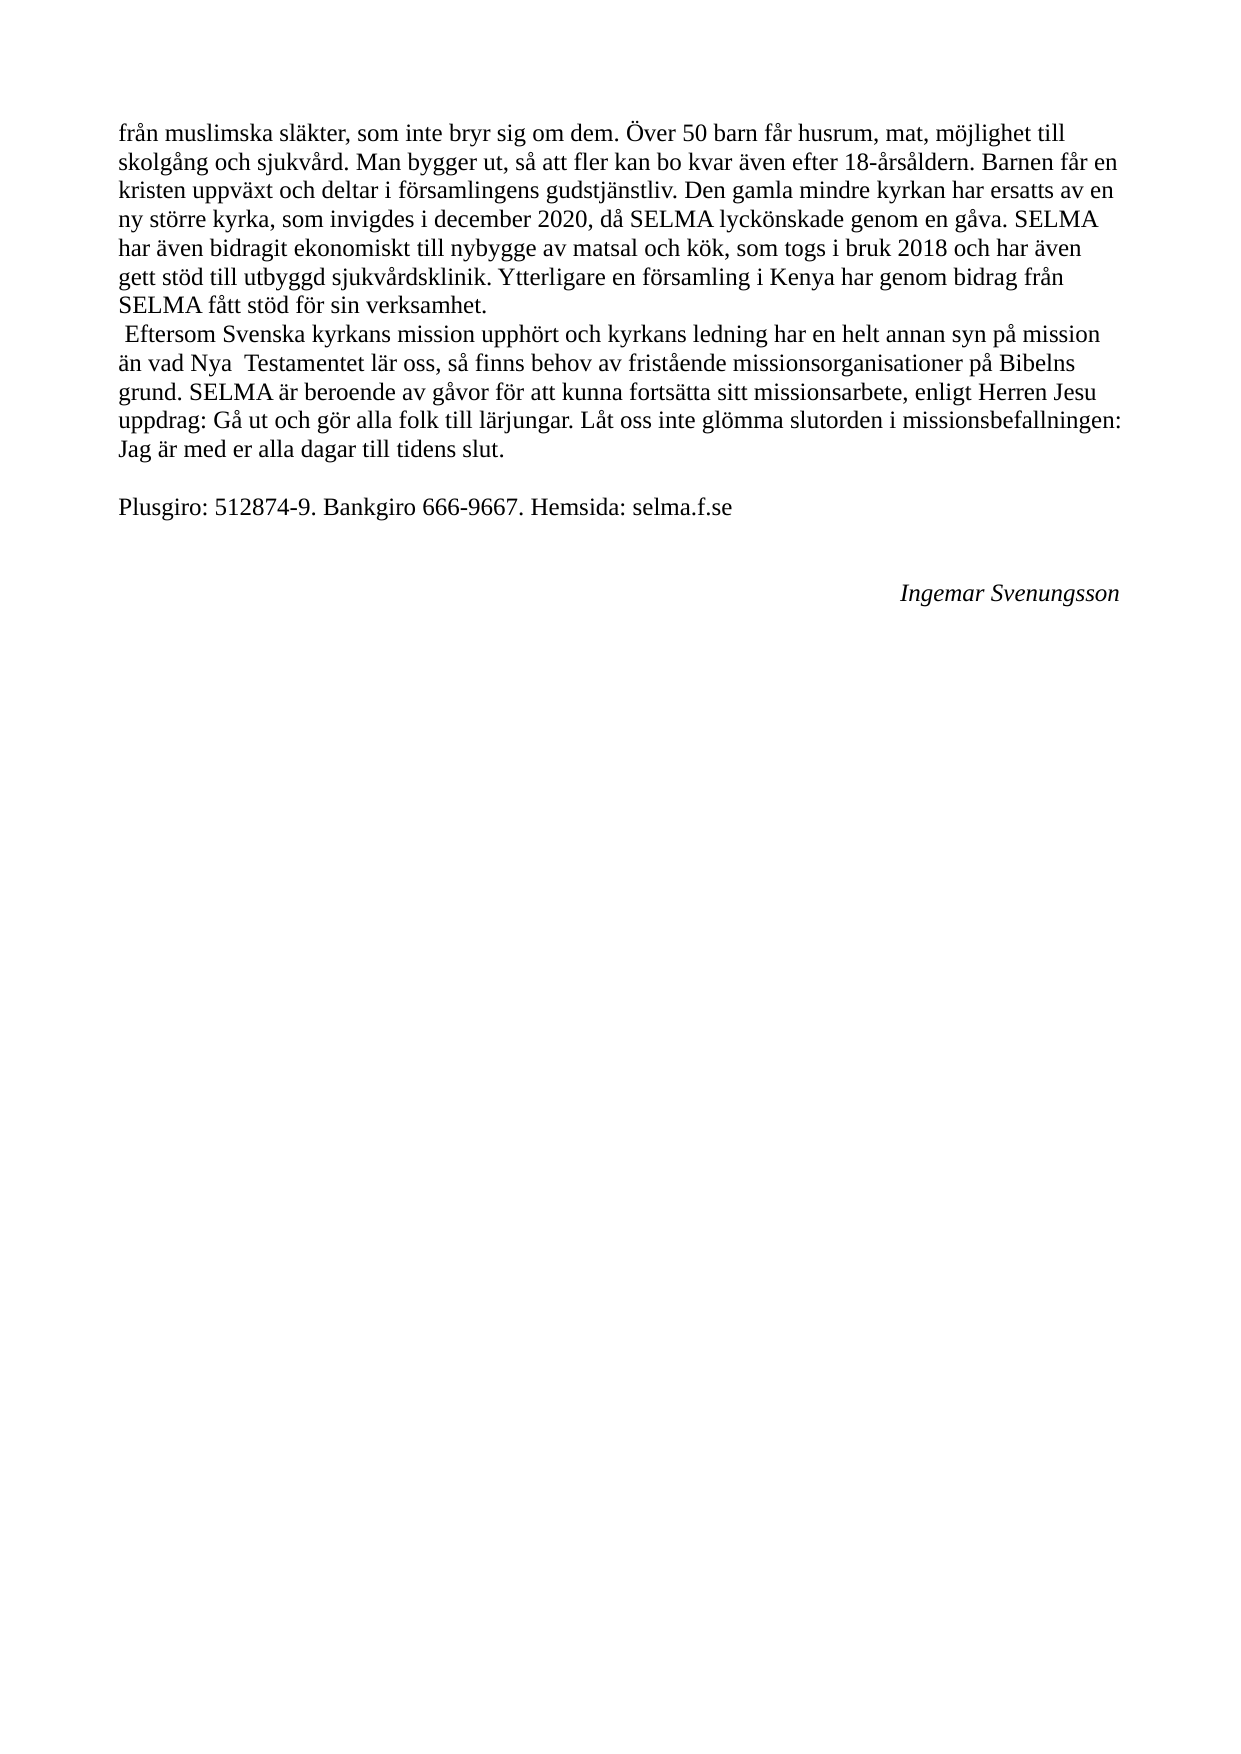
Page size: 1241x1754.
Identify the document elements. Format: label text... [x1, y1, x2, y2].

text från muslimska släkter, som inte bryr sig om dem. Över 50 barn får husrum, mat, möjlighet till skolgång och sjukvård. Man bygger ut, så att fler kan bo kvar även efter 18-årsåldern. Barnen får en kristen uppväxt och deltar i församlingens gudstjänstliv. Den gamla mindre kyrkan har ersatts av en ny större kyrka, som invigdes i december 2020, då SELMA lyckönskade genom en gåva. SELMA har även bidragit ekonomiskt till nybygge av matsal och kök, som togs i bruk 2018 och har även gett stöd till utbyggd sjukvårdsklinik. Ytterligare en församling i Kenya har genom bidrag från SELMA fått stöd för sin verksamhet. [118, 118, 1122, 319]
text Eftersom Svenska kyrkans mission upphört och kyrkans ledning har en helt annan syn på mission än vad Nya Testamentet lär oss, så finns behov av fristående missionsorganisationer på Bibelns grund. SELMA är beroende av gåvor för att kunna fortsätta sitt missionsarbete, enligt Herren Jesu uppdrag: Gå ut och gör alla folk till lärjungar. Låt oss inte glömma slutorden i missionsbefallningen: Jag är med er alla dagar till tidens slut. [118, 319, 1122, 463]
text Ingemar Svenungsson [118, 578, 1122, 607]
text Plusgiro: 512874-9. Bankgiro 666-9667. Hemsida: selma.f.se [118, 492, 1122, 521]
